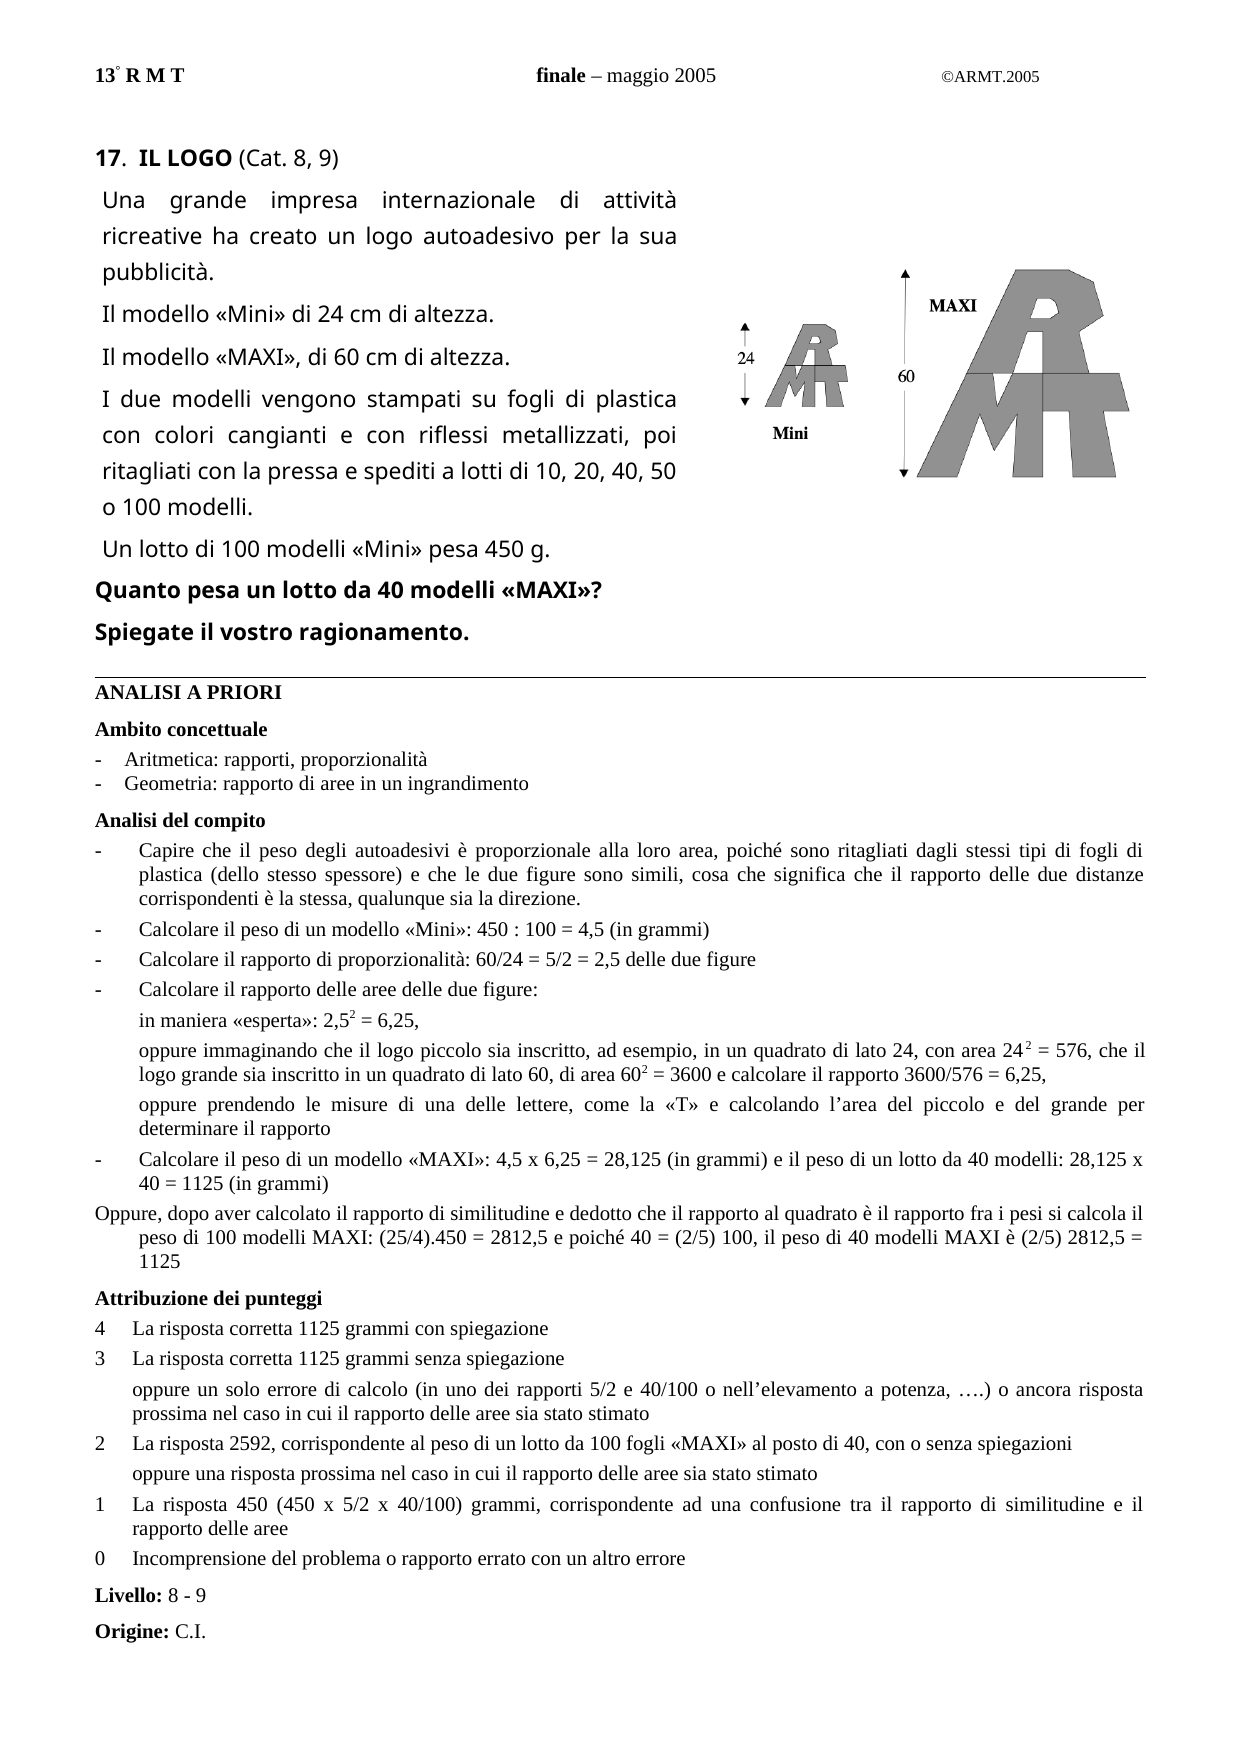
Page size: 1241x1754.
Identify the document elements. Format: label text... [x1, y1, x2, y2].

text Spiegate il vostro ragionamento. [94, 616, 1146, 647]
text 2 La risposta 2592, corrispondente al peso di un lotto da 100 fogli «MAXI» al posto di 40, con o senza spiegazioni [94, 1431, 1146, 1455]
text Attribuzione dei punteggi [94, 1286, 1146, 1310]
text 0 Incomprensione del problema o rapporto errato con un altro errore [94, 1546, 1146, 1570]
text 4 La risposta corretta 1125 grammi con spiegazione [94, 1316, 1146, 1340]
text Ambito concettuale [94, 717, 1146, 741]
text 17. IL LOgo (Cat. 8, 9) [94, 142, 1146, 173]
text - Capire che il peso degli autoadesivi è proporzionale alla loro area, poiché sono ritagliati dagli stessi tipi di fogli di plastica (dello stesso spessore) e che le due figure sono simili, cosa che significa che il rapporto delle due distanze corrispondenti è la stessa, qualunque sia la direzione. [94, 838, 1146, 910]
text - Calcolare il rapporto di proporzionalità: 60/24 = 5/2 = 2,5 delle due figure [94, 947, 1146, 971]
text - Aritmetica: rapporti, proporzionalità [94, 747, 1146, 771]
picture [718, 253, 1139, 492]
text Origine: C.I. [94, 1619, 1146, 1643]
table_header [685, 178, 1146, 568]
text in maniera «esperta»: 2,52 = 6,25, [94, 1007, 1146, 1032]
text - Calcolare il rapporto delle aree delle due figure: [94, 977, 1146, 1001]
text 3 La risposta corretta 1125 grammi senza spiegazione [94, 1346, 1146, 1370]
text - Geometria: rapporto di aree in un ingrandimento [94, 771, 1146, 795]
table_header Una grande impresa internazionale di attività ricreative ha creato un logo autoadesivo per la sua pubblicità. Il modello «Mini» di 24 cm di altezza. Il modello «MAXI», di 60 cm di altezza. I due modelli vengono stampati su fogli di plastica con colori cangianti e con riflessi metallizzati, poi ritagliati con la pressa e spediti a lotti di 10, 20, 40, 50 o 100 modelli. Un lotto di 100 modelli «Mini» pesa 450 g. [95, 178, 685, 568]
text oppure una risposta prossima nel caso in cui il rapporto delle aree sia stato stimato [94, 1461, 1146, 1485]
text - Calcolare il peso di un modello «Mini»: 450 : 100 = 4,5 (in grammi) [94, 917, 1146, 941]
text Oppure, dopo aver calcolato il rapporto di similitudine e dedotto che il rapporto al quadrato è il rapporto fra i pesi si calcola il peso di 100 modelli MAXI: (25/4).450 = 2812,5 e poiché 40 = (2/5) 100, il peso di 40 modelli MAXI è (2/5) 2812,5 = 1125 [94, 1201, 1146, 1273]
text oppure immaginando che il logo piccolo sia inscritto, ad esempio, in un quadrato di lato 24, con area 242 = 576, che il logo grande sia inscritto in un quadrato di lato 60, di area 602 = 3600 e calcolare il rapporto 3600/576 = 6,25, [94, 1038, 1146, 1086]
text AnalIsI a priori [94, 678, 1146, 704]
text 1 La risposta 450 (450 x 5/2 x 40/100) grammi, corrispondente ad una confusione tra il rapporto di similitudine e il rapporto delle aree [94, 1492, 1146, 1540]
text Analisi del compito [94, 808, 1146, 832]
text oppure prendendo le misure di una delle lettere, come la «T» e calcolando l’area del piccolo e del grande per determinare il rapporto [94, 1092, 1146, 1140]
text Livello: 8 - 9 [94, 1582, 1146, 1607]
text oppure un solo errore di calcolo (in uno dei rapporti 5/2 e 40/100 o nell’elevamento a potenza, ….) o ancora risposta prossima nel caso in cui il rapporto delle aree sia stato stimato [94, 1377, 1146, 1425]
text - Calcolare il peso di un modello «MAXI»: 4,5 x 6,25 = 28,125 (in grammi) e il peso di un lotto da 40 modelli: 28,125 x 40 = 1125 (in grammi) [94, 1147, 1146, 1195]
text Quanto pesa un lotto da 40 modelli «MAXI»? [94, 574, 1146, 605]
